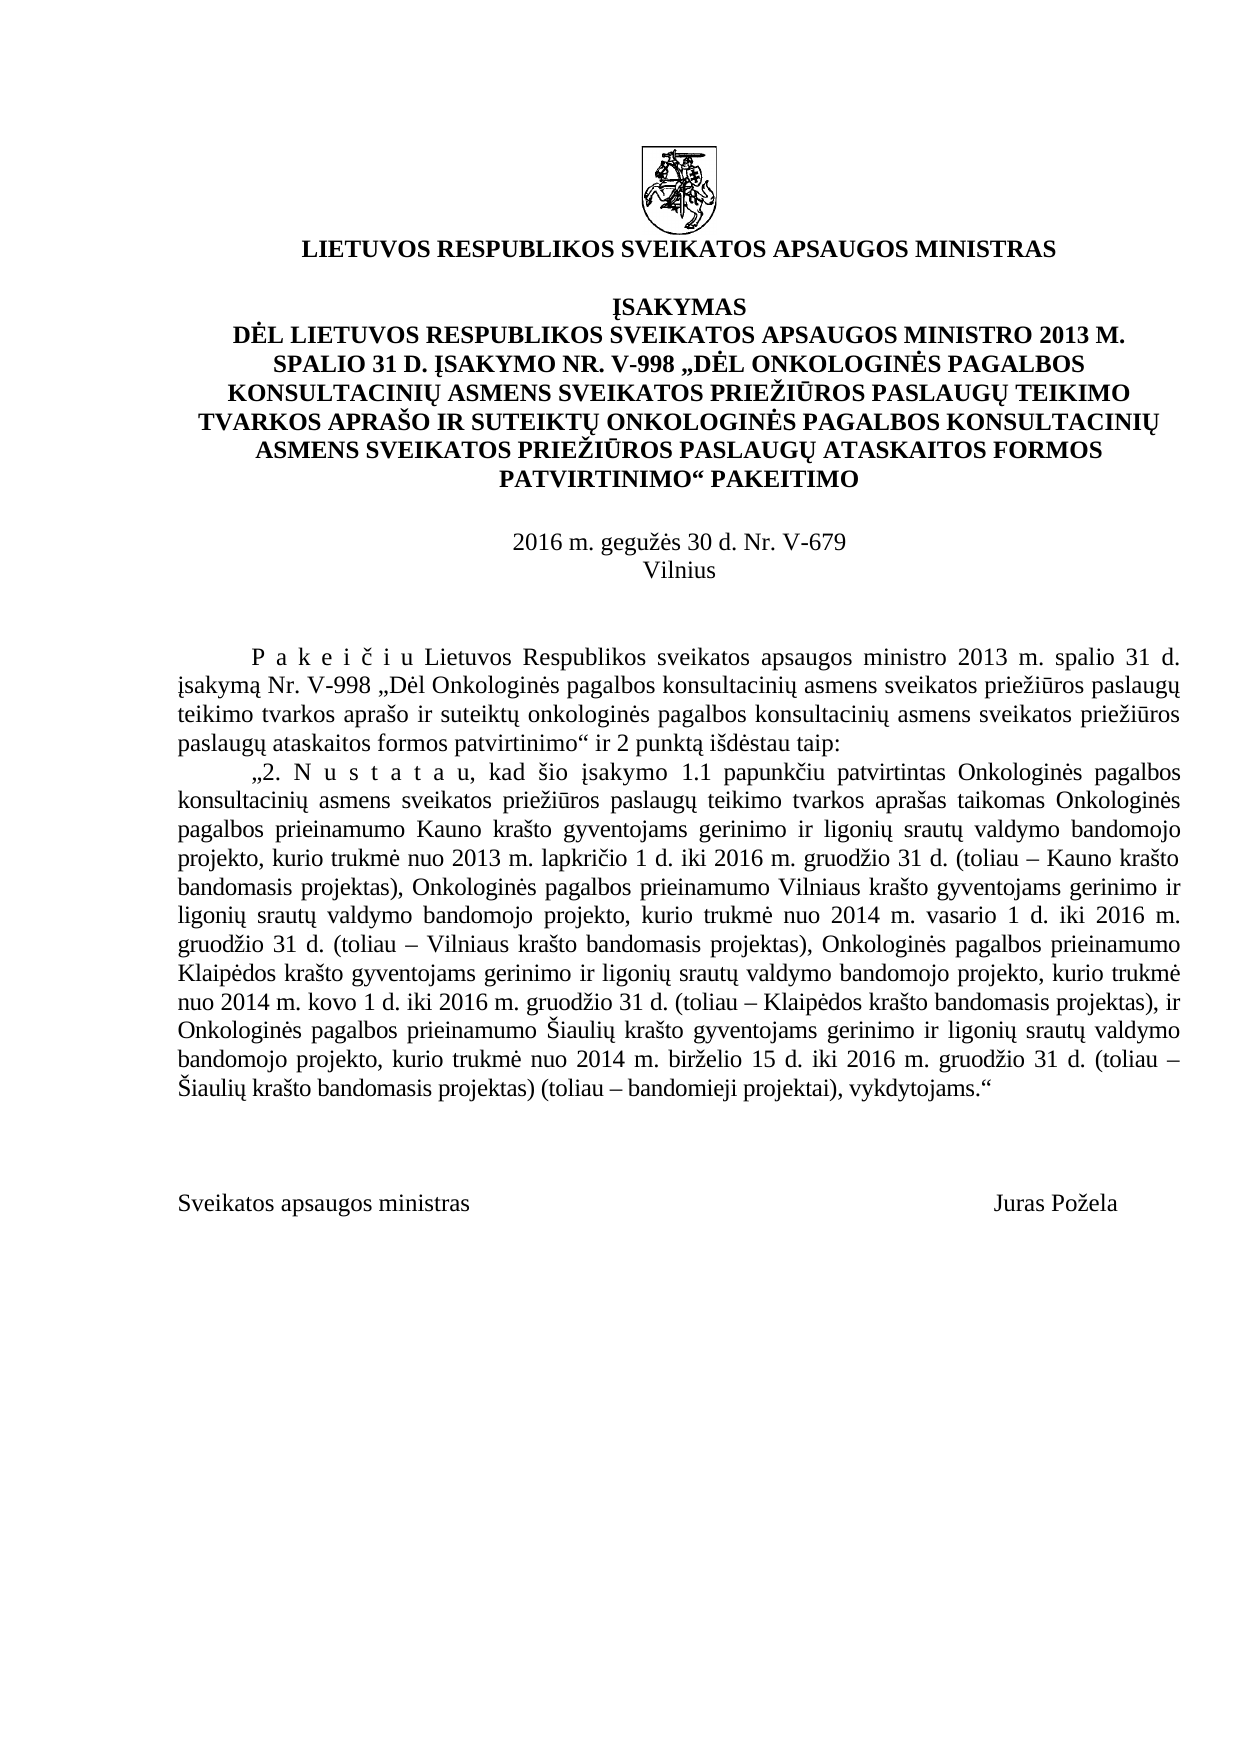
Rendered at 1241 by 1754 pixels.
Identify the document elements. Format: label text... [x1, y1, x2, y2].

text P a k e i č i u Lietuvos Respublikos sveikatos apsaugos ministro 2013 m. spalio 31 d. įsakymą Nr. V-998 „Dėl Onkologinės pagalbos konsultacinių asmens sveikatos priežiūros paslaugų teikimo tvarkos aprašo ir suteiktų onkologinės pagalbos konsultacinių asmens sveikatos priežiūros paslaugų ataskaitos formos patvirtinimo“ ir 2 punktą išdėstau taip: [177, 642, 1181, 757]
text Vilnius [177, 555, 1181, 584]
text 2016 m. gegužės 30 d. Nr. V-679 [177, 527, 1181, 555]
text ĮSAKYMAS [177, 292, 1181, 321]
text DĖL LIETUVOS RESPUBLIKOS SVEIKATOS APSAUGOS MINISTRO 2013 M. [177, 321, 1181, 349]
text „2. N u s t a t a u, kad šio įsakymo 1.1 papunkčiu patvirtintas Onkologinės pagalbos konsultacinių asmens sveikatos priežiūros paslaugų teikimo tvarkos aprašas taikomas Onkologinės pagalbos prieinamumo Kauno krašto gyventojams gerinimo ir ligonių srautų valdymo bandomojo projekto, kurio trukmė nuo 2013 m. lapkričio 1 d. iki 2016 m. gruodžio 31 d. (toliau – Kauno krašto bandomasis projektas), Onkologinės pagalbos prieinamumo Vilniaus krašto gyventojams gerinimo ir ligonių srautų valdymo bandomojo projekto, kurio trukmė nuo 2014 m. vasario 1 d. iki 2016 m. gruodžio 31 d. (toliau – Vilniaus krašto bandomasis projektas), Onkologinės pagalbos prieinamumo Klaipėdos krašto gyventojams gerinimo ir ligonių srautų valdymo bandomojo projekto, kurio trukmė nuo 2014 m. kovo 1 d. iki 2016 m. gruodžio 31 d. (toliau – Klaipėdos krašto bandomasis projektas), ir Onkologinės pagalbos prieinamumo Šiaulių krašto gyventojams gerinimo ir ligonių srautų valdymo bandomojo projekto, kurio trukmė nuo 2014 m. birželio 15 d. iki 2016 m. gruodžio 31 d. (toliau – Šiaulių krašto bandomasis projektas) (toliau – bandomieji projektai), vykdytojams.“ [177, 757, 1181, 1102]
text LIETUVOS RESPUBLIKOS SVEIKATOS APSAUGOS MINISTRAS [177, 234, 1181, 263]
text SPALIO 31 D. ĮSAKYMO NR. V-998 „DĖL ONKOLOGINĖS PAGALBOS KONSULTACINIŲ ASMENS SVEIKATOS PRIEŽIŪROS PASLAUGŲ TEIKIMO TVARKOS APRAŠO IR SUTEIKTŲ ONKOLOGINĖS PAGALBOS KONSULTACINIŲ ASMENS SVEIKATOS PRIEŽIŪROS PASLAUGŲ ATASKAITOS FORMOS PATVIRTINIMO“ PAKEITIMO [177, 349, 1181, 493]
text Sveikatos apsaugos ministras Juras Požela [177, 1188, 1181, 1217]
